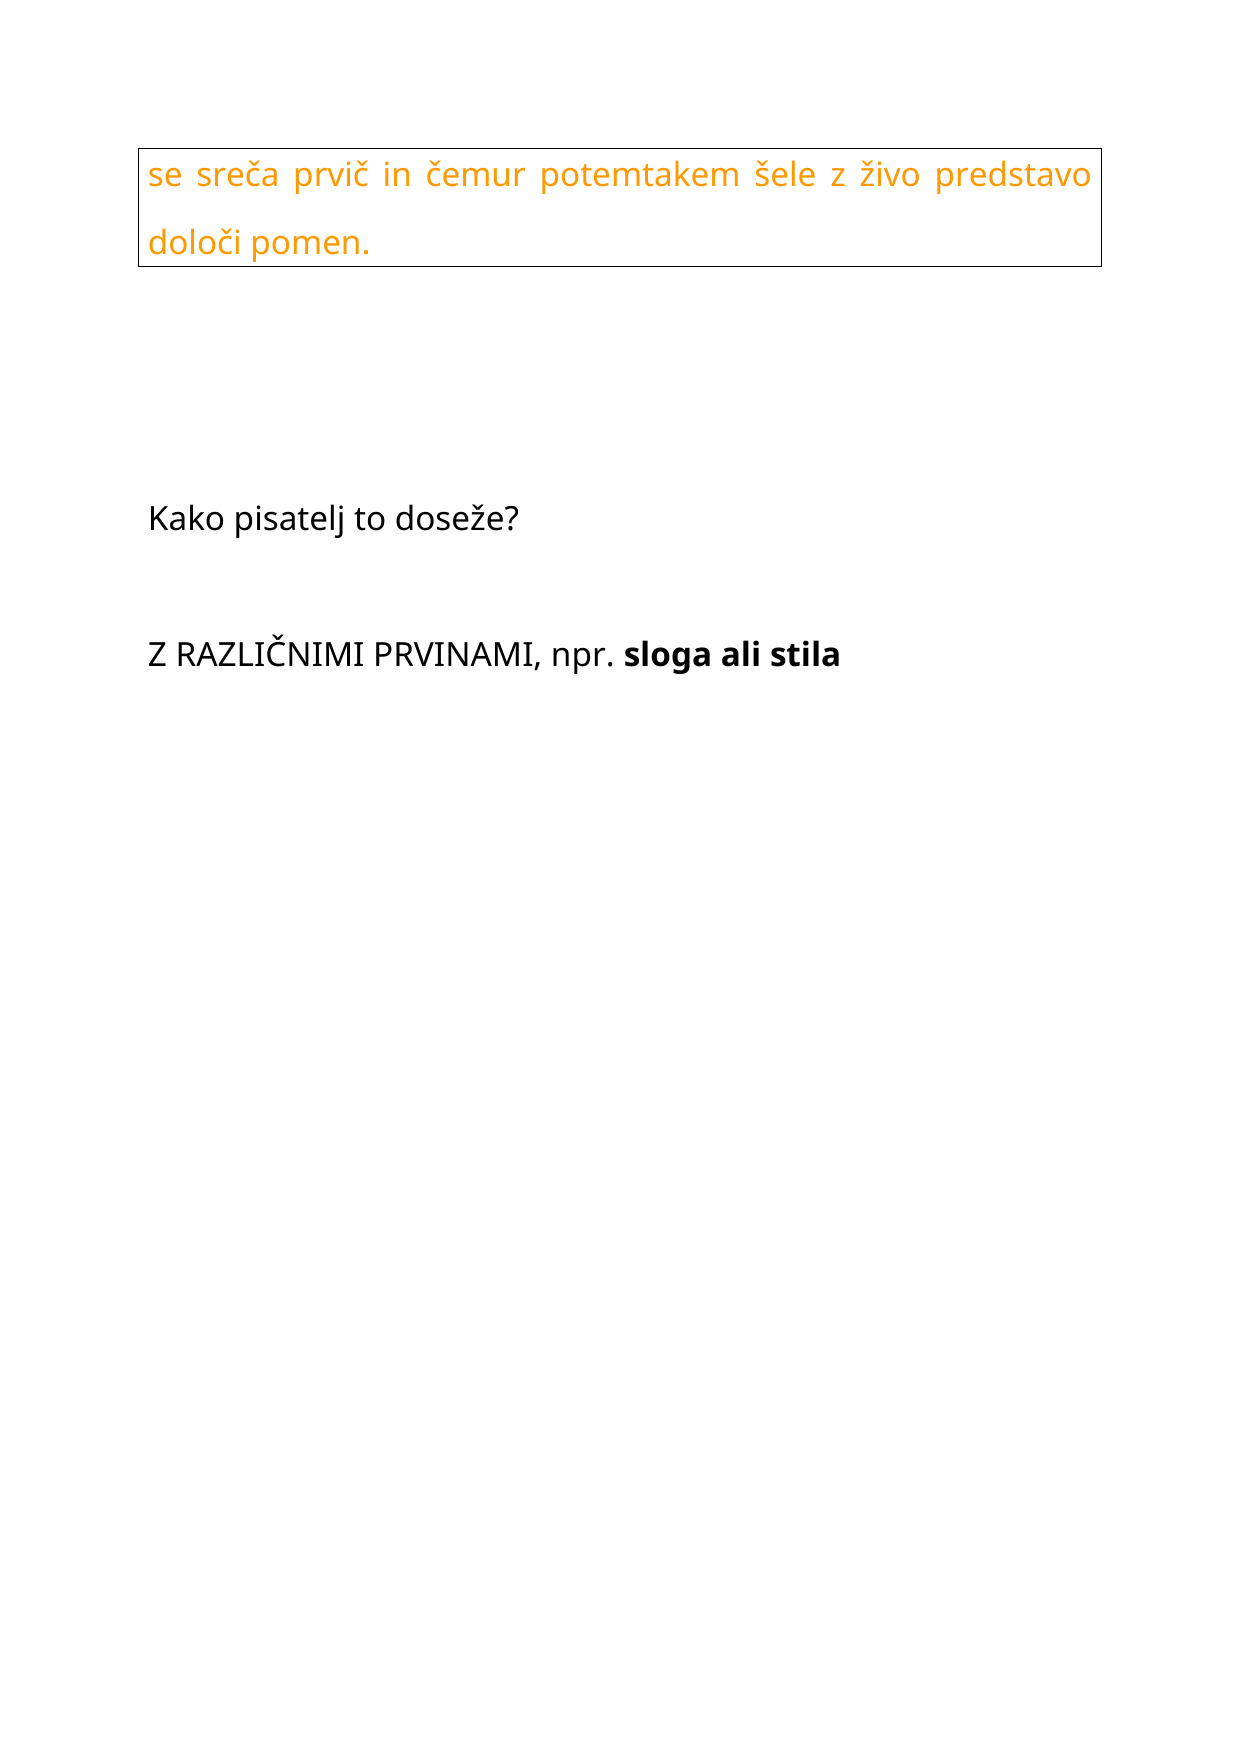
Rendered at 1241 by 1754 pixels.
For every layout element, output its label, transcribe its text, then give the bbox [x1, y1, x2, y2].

text Z RAZLIČNIMI PRVINAMI, npr. sloga ali stila [148, 631, 1093, 676]
text Kako pisatelj to doseže? [148, 494, 1093, 540]
text se sreča prvič in čemur potemtakem šele z živo predstavo določi pomen. [139, 149, 1101, 266]
